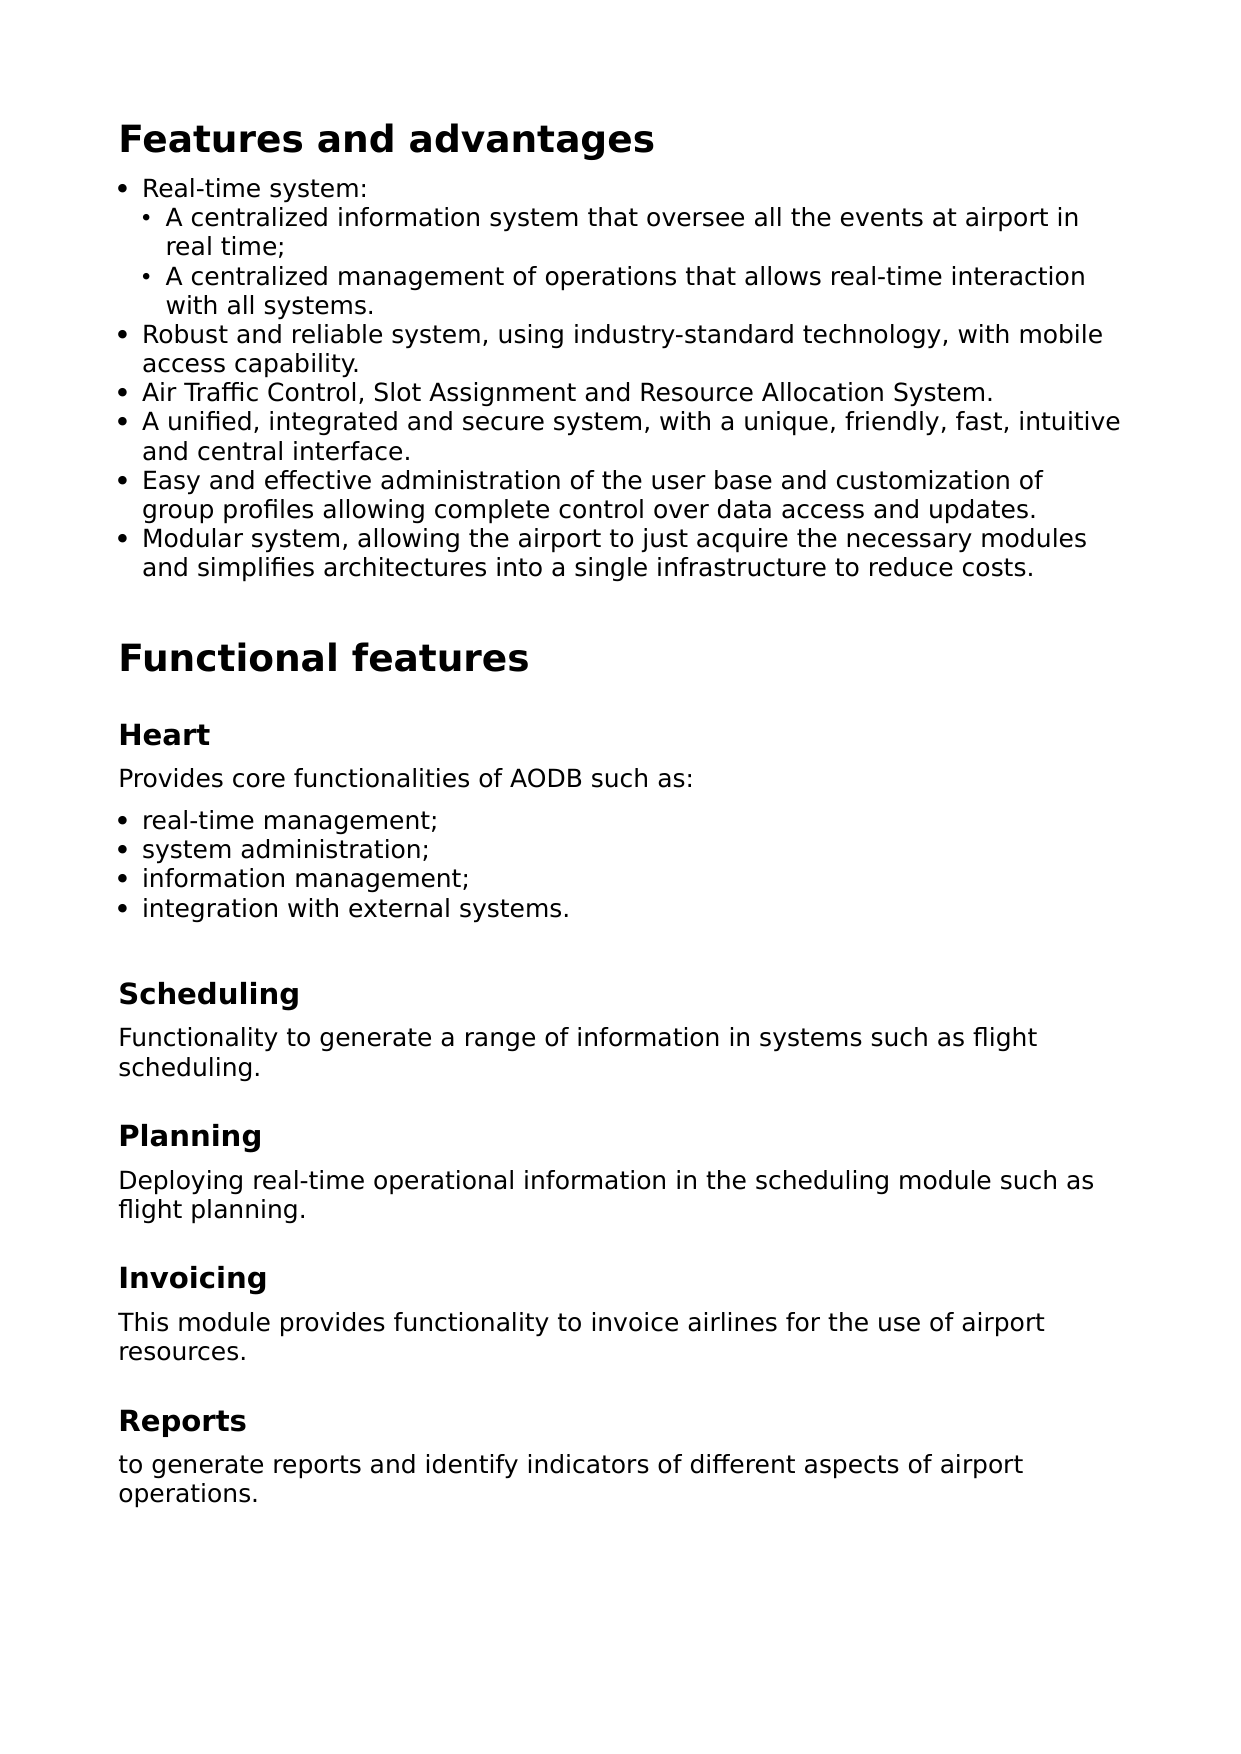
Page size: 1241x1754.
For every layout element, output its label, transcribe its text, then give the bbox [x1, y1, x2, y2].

text Provides core functionalities of AODB such as: [118, 764, 1122, 793]
text Deploying real-time operational information in the scheduling module such as flight planning. [118, 1166, 1122, 1224]
list Air Traffic Control, Slot Assignment and Resource Allocation System. [118, 378, 1122, 408]
subtitle Scheduling [118, 977, 1122, 1011]
list system administration; [118, 835, 1122, 864]
subtitle Heart [118, 718, 1122, 752]
text to generate reports and identify indicators of different aspects of airport operations. [118, 1450, 1122, 1509]
list A unified, integrated and secure system, with a unique, friendly, fast, intuitive and central interface. [118, 408, 1122, 466]
text This module provides functionality to invoice airlines for the use of airport resources. [118, 1308, 1122, 1366]
subtitle Features and advantages [118, 118, 1122, 162]
list A centralized management of operations that allows real-time interaction with all systems. [142, 262, 1122, 320]
subtitle Invoicing [118, 1262, 1122, 1296]
list integration with external systems. [118, 894, 1122, 923]
subtitle Planning [118, 1119, 1122, 1153]
text Functionality to generate a range of information in systems such as flight scheduling. [118, 1023, 1122, 1082]
list Modular system, allowing the airport to just acquire the necessary modules and simplifies architectures into a single infrastructure to reduce costs. [118, 524, 1122, 583]
subtitle Functional features [118, 637, 1122, 680]
list A centralized information system that oversee all the events at airport in real time; [142, 203, 1122, 262]
list Real-time system: [118, 174, 1122, 203]
subtitle Reports [118, 1404, 1122, 1438]
list Easy and effective administration of the user base and customization of group profiles allowing complete control over data access and updates. [118, 466, 1122, 524]
list information management; [118, 864, 1122, 894]
list real-time management; [118, 806, 1122, 835]
list Robust and reliable system, using industry-standard technology, with mobile access capability. [118, 320, 1122, 378]
